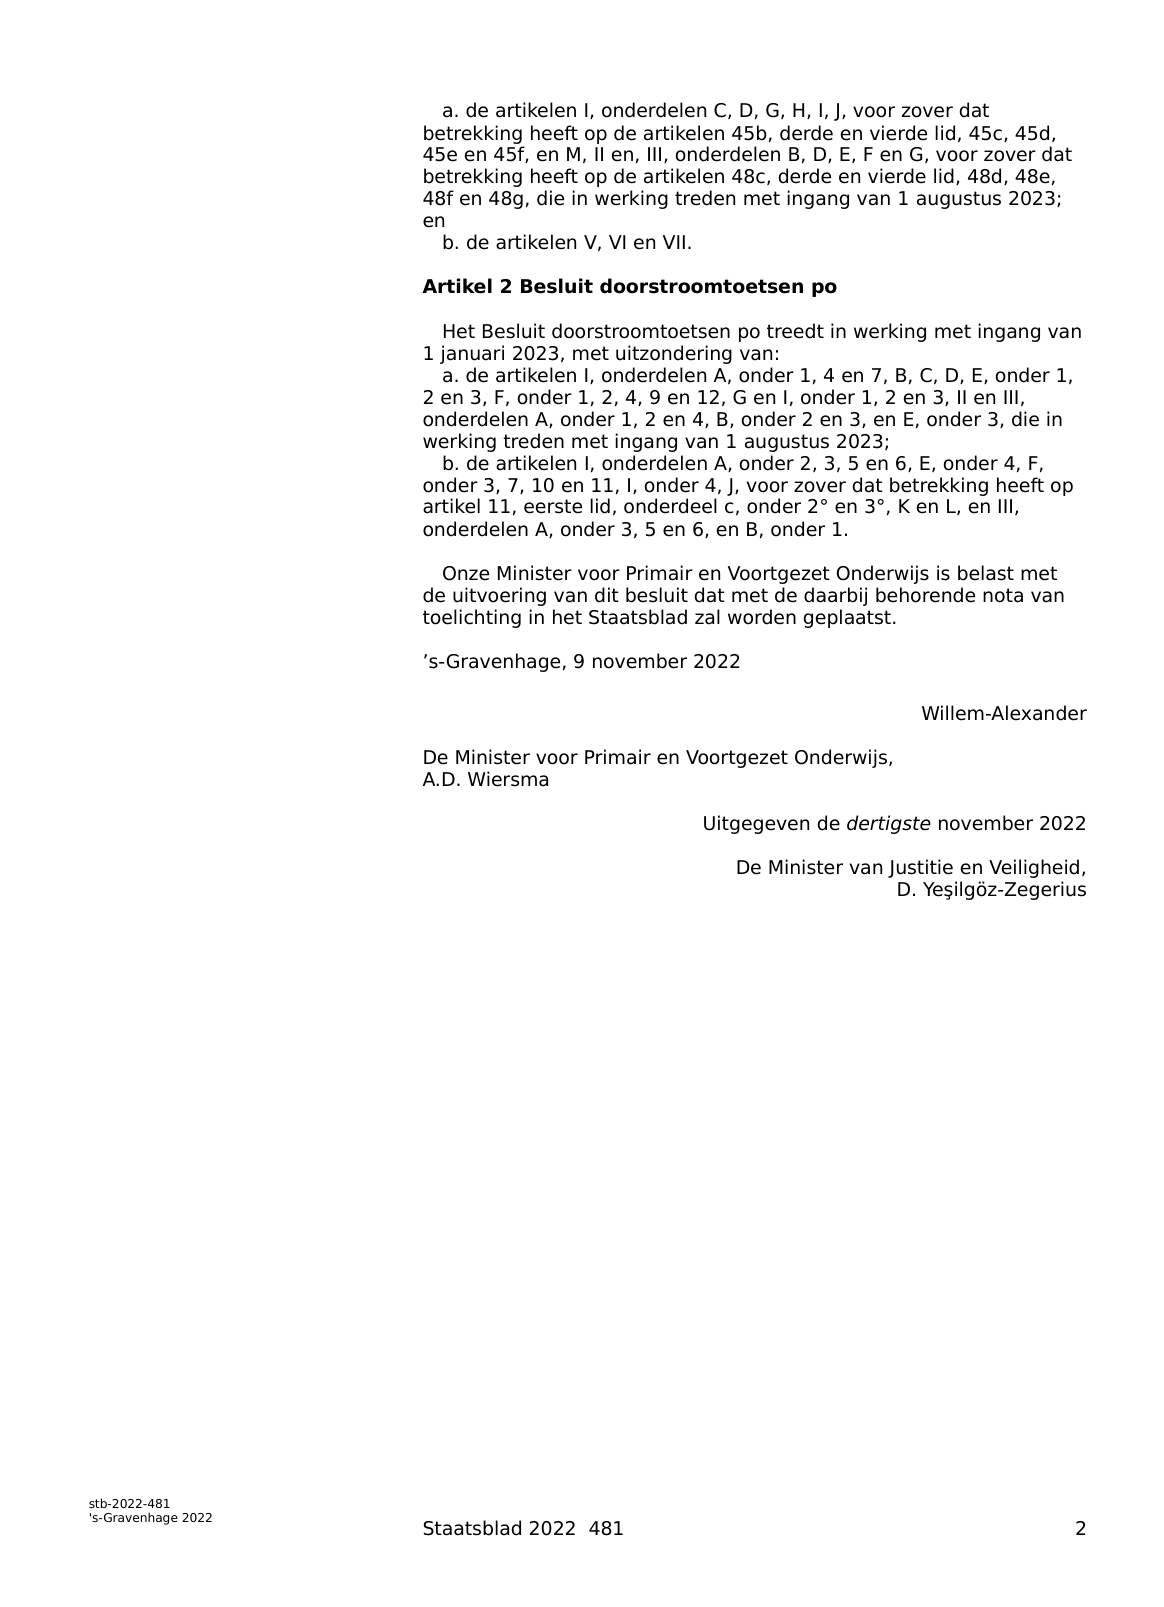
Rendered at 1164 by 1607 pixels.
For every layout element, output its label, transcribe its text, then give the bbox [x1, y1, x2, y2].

text b. de artikelen I, onderdelen A, onder 2, 3, 5 en 6, E, onder 4, F, onder 3, 7, 10 en 11, I, onder 4, J, voor zover dat betrekking heeft op artikel 11, eerste lid, onderdeel c, onder 2° en 3°, K en L, en III, onderdelen A, onder 3, 5 en 6, en B, onder 1. [422, 452, 1087, 540]
text De Minister van Justitie en Veiligheid, D. Yeşilgöz-Zegerius [422, 857, 1087, 901]
text Uitgegeven de dertigste november 2022 [422, 813, 1087, 835]
text 's-Gravenhage 2022 [88, 1511, 323, 1525]
text Onze Minister voor Primair en Voortgezet Onderwijs is belast met de uitvoering van dit besluit dat met de daarbij behorende nota van toelichting in het Staatsblad zal worden geplaatst. [422, 563, 1087, 628]
text a. de artikelen I, onderdelen C, D, G, H, I, J, voor zover dat betrekking heeft op de artikelen 45b, derde en vierde lid, 45c, 45d, 45e en 45f, en M, II en, III, onderdelen B, D, E, F en G, voor zover dat betrekking heeft op de artikelen 48c, derde en vierde lid, 48d, 48e, 48f en 48g, die in werking treden met ingang van 1 augustus 2023; en [422, 100, 1087, 232]
text De Minister voor Primair en Voortgezet Onderwijs, A.D. Wiersma [422, 747, 1087, 791]
subtitle Artikel 2 Besluit doorstroomtoetsen po [422, 276, 1087, 298]
text ’s-Gravenhage, 9 november 2022 [422, 651, 1087, 673]
text stb-2022-481 [88, 1497, 323, 1511]
text b. de artikelen V, VI en VII. [422, 232, 1087, 254]
text a. de artikelen I, onderdelen A, onder 1, 4 en 7, B, C, D, E, onder 1, 2 en 3, F, onder 1, 2, 4, 9 en 12, G en I, onder 1, 2 en 3, II en III, onderdelen A, onder 1, 2 en 4, B, onder 2 en 3, en E, onder 3, die in werking treden met ingang van 1 augustus 2023; [422, 364, 1087, 452]
text Het Besluit doorstroomtoetsen po treedt in werking met ingang van 1 januari 2023, met uitzondering van: [422, 321, 1087, 364]
text Willem-Alexander [422, 703, 1087, 725]
